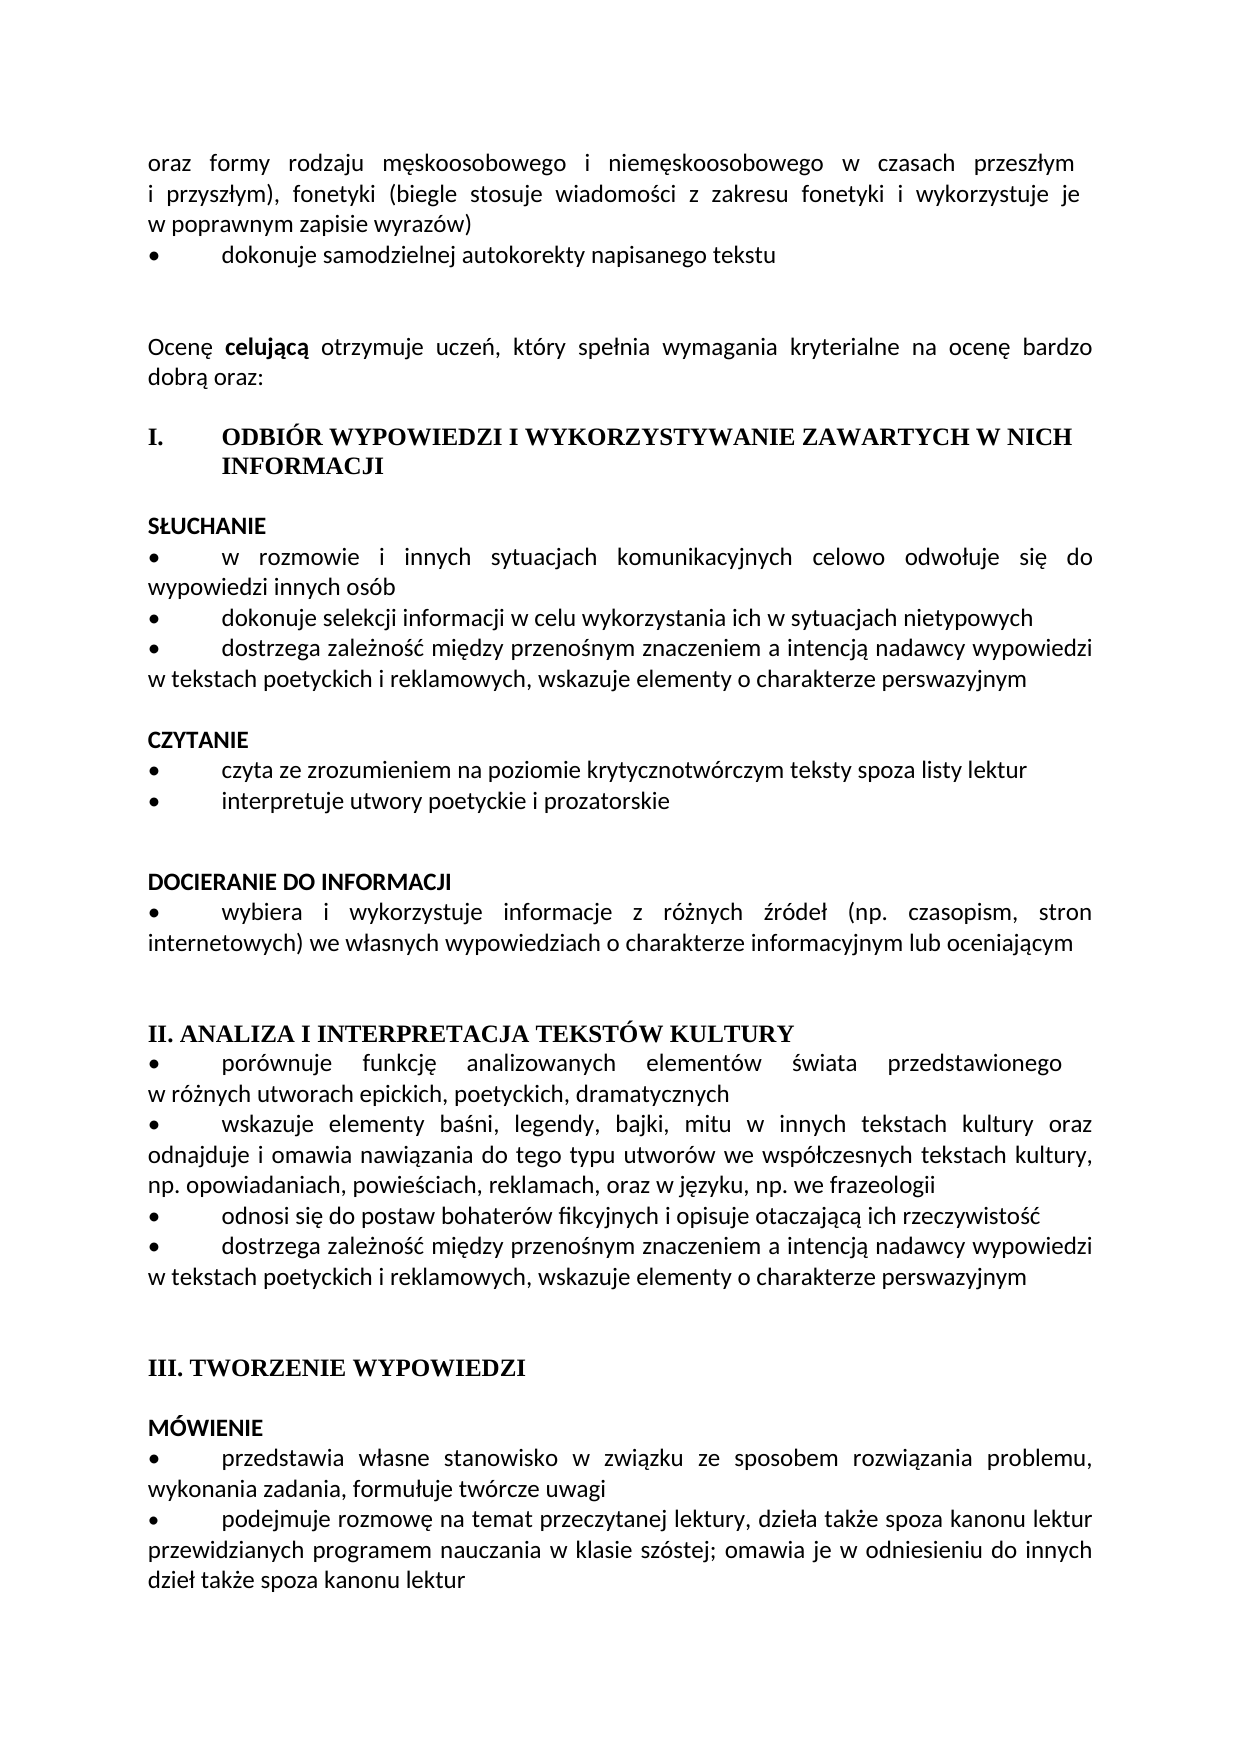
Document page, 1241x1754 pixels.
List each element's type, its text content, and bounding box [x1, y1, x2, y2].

text • interpretuje utwory poetyckie i prozatorskie [148, 785, 1093, 816]
text MÓWIENIE [148, 1412, 1093, 1442]
text • w rozmowie i innych sytuacjach komunikacyjnych celowo odwołuje się do wypowiedzi innych osób [148, 541, 1093, 602]
text • czyta ze zrozumieniem na poziomie krytycznotwórczym teksty spoza listy lektur [148, 754, 1093, 785]
list odnosi się do postaw bohaterów fikcyjnych i opisuje otaczającą ich rzeczywistość [148, 1200, 1093, 1231]
text • wybiera i wykorzystuje informacje z różnych źródeł (np. czasopism, stron internetowych) we własnych wypowiedziach o charakterze informacyjnym lub oceniającym [148, 897, 1093, 958]
text • dokonuje selekcji informacji w celu wykorzystania ich w sytuacjach nietypowych [148, 602, 1093, 632]
text • dostrzega zależność między przenośnym znaczeniem a intencją nadawcy wypowiedzi w tekstach poetyckich i reklamowych, wskazuje elementy o charakterze perswazyjnym [148, 632, 1093, 693]
text II. ANALIZA I INTERPRETACJA TEKSTÓW KULTURY [148, 1019, 1093, 1047]
list przedstawia własne stanowisko w związku ze sposobem rozwiązania problemu, wykonania zadania, formułuje twórcze uwagi [148, 1442, 1093, 1503]
text Ocenę celującą otrzymuje uczeń, który spełnia wymagania kryterialne na ocenę bardzo dobrą oraz: [148, 331, 1093, 392]
list ODBIÓR WYPOWIEDZI I WYKORZYSTYWANIE ZAWARTYCH W NICH INFORMACJI [148, 422, 1093, 480]
text SŁUCHANIE [148, 510, 1093, 541]
list podejmuje rozmowę na temat przeczytanej lektury, dzieła także spoza kanonu lektur przewidzianych programem nauczania w klasie szóstej; omawia je w odniesieniu do innych dzieł także spoza kanonu lektur [148, 1503, 1093, 1595]
text III. TWORZENIE WYPOWIEDZI [148, 1353, 1093, 1381]
list dostrzega zależność między przenośnym znaczeniem a intencją nadawcy wypowiedzi w tekstach poetyckich i reklamowych, wskazuje elementy o charakterze perswazyjnym [148, 1231, 1093, 1292]
list porównuje funkcję analizowanych elementów świata przedstawionego w różnych utworach epickich, poetyckich, dramatycznych [148, 1047, 1093, 1108]
list wskazuje elementy baśni, legendy, bajki, mitu w innych tekstach kultury oraz odnajduje i omawia nawiązania do tego typu utworów we współczesnych tekstach kultury, np. opowiadaniach, powieściach, reklamach, oraz w języku, np. we frazeologii [148, 1108, 1093, 1200]
list oraz formy rodzaju męskoosobowego i niemęskoosobowego w czasach przeszłym i przyszłym), fonetyki (biegle stosuje wiadomości z zakresu fonetyki i wykorzystuje je w poprawnym zapisie wyrazów) [148, 148, 1093, 239]
text DOCIERANIE DO INFORMACJI [148, 866, 1093, 897]
text CZYTANIE [148, 724, 1093, 754]
list dokonuje samodzielnej autokorekty napisanego tekstu [148, 239, 1093, 270]
